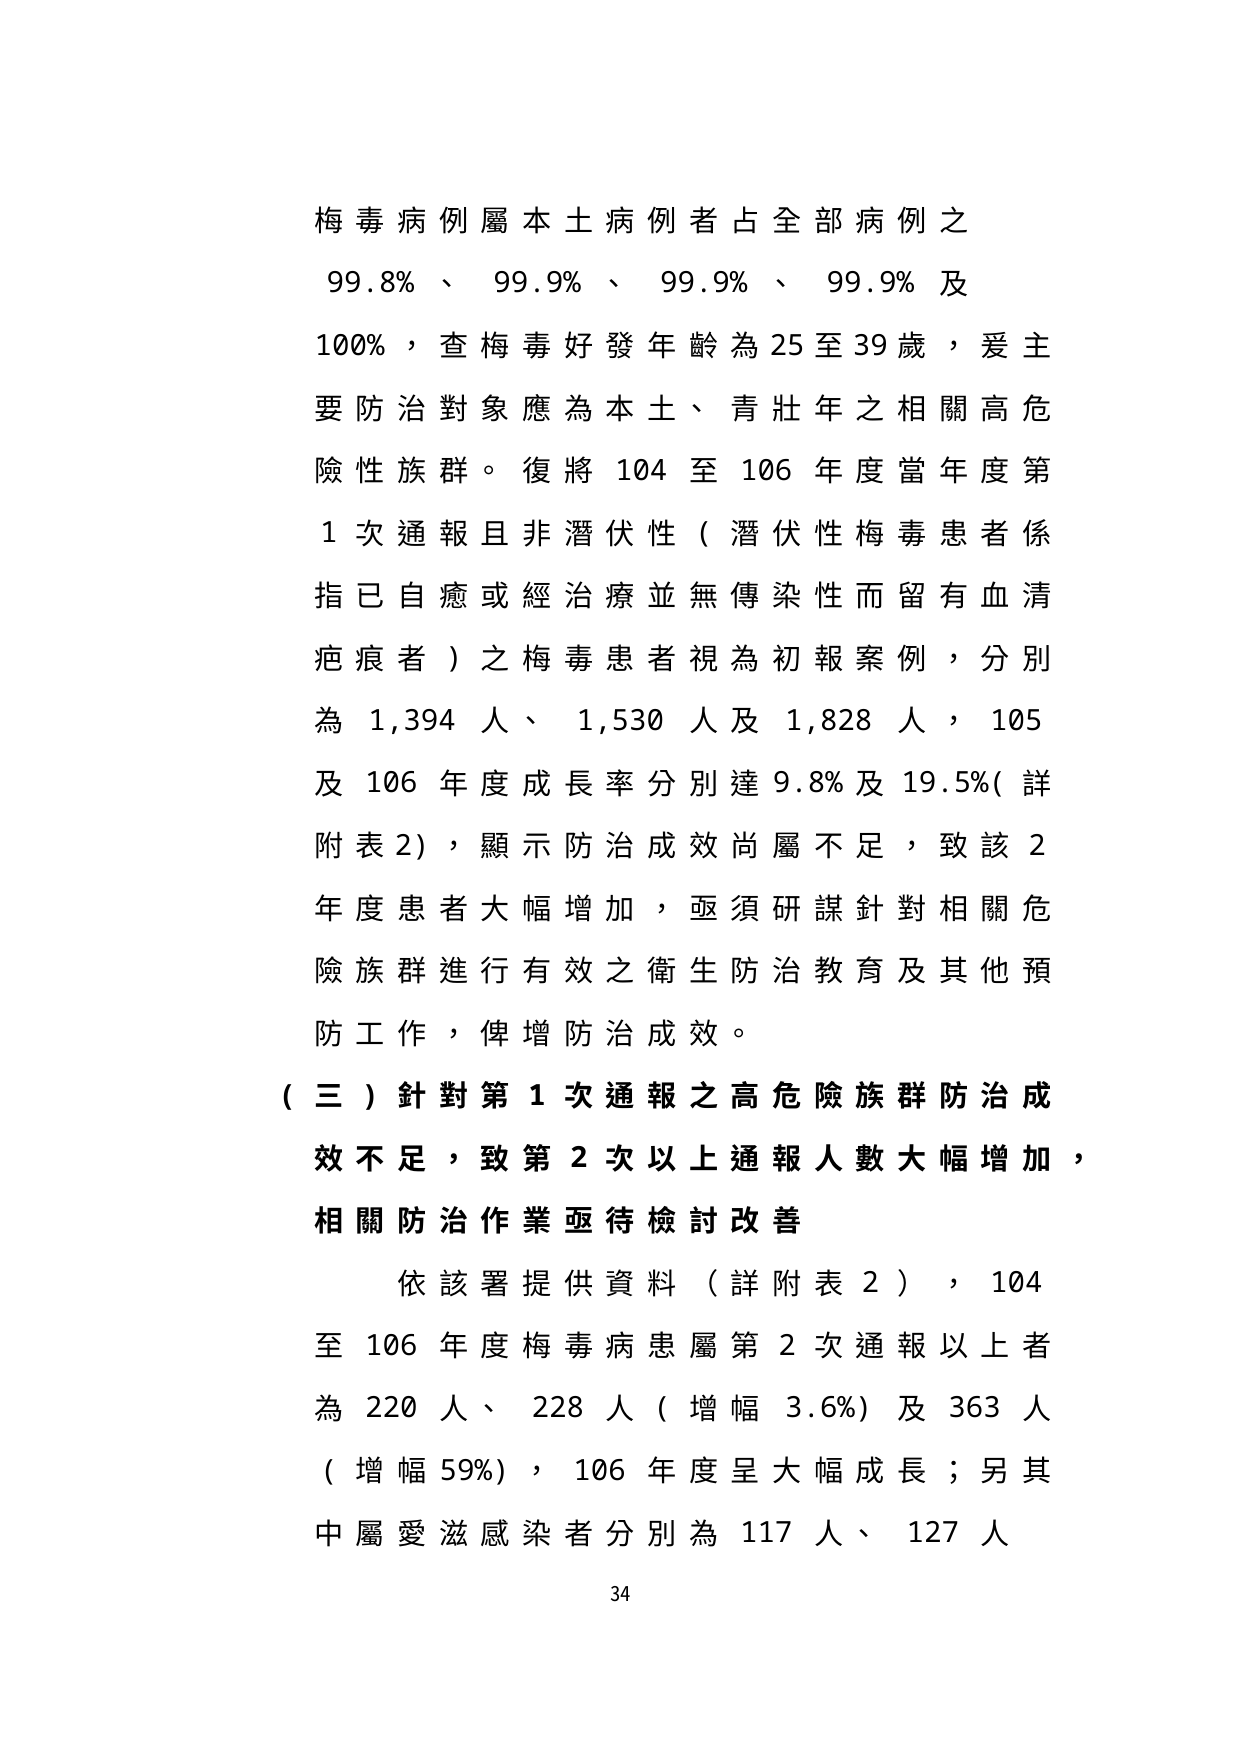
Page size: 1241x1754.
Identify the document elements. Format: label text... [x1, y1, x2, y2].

text 依該署提供資料（詳附表2），104至106年度梅毒病患屬第2次通報以上者為220人、228人(增幅3.6%)及363人(增幅59%)，106年度呈大幅成長；另其中屬愛滋感染者分別為117人、127人 [242, 1240, 1058, 1552]
text (三)針對第1次通報之高危險族群防治成效不足，致第2次以上通報人數大幅增加，相關防治作業亟待檢討改善 [242, 1052, 1058, 1240]
text 梅毒病例屬本土病例者占全部病例之99.8%、99.9%、99.9%、99.9%及100%，查梅毒好發年齡為25至39歲，爰主要防治對象應為本土、青壯年之相關高危險性族群。復將104至106年度當年度第1次通報且非潛伏性(潛伏性梅毒患者係指已自癒或經治療並無傳染性而留有血清疤痕者)之梅毒患者視為初報案例，分別為1,394人、1,530人及1,828人，105及106年度成長率分別達9.8%及19.5%(詳附表2)，顯示防治成效尚屬不足，致該2年度患者大幅增加，亟須研謀針對相關危險族群進行有效之衛生防治教育及其他預防工作，俾增防治成效。 [271, 177, 1058, 1052]
